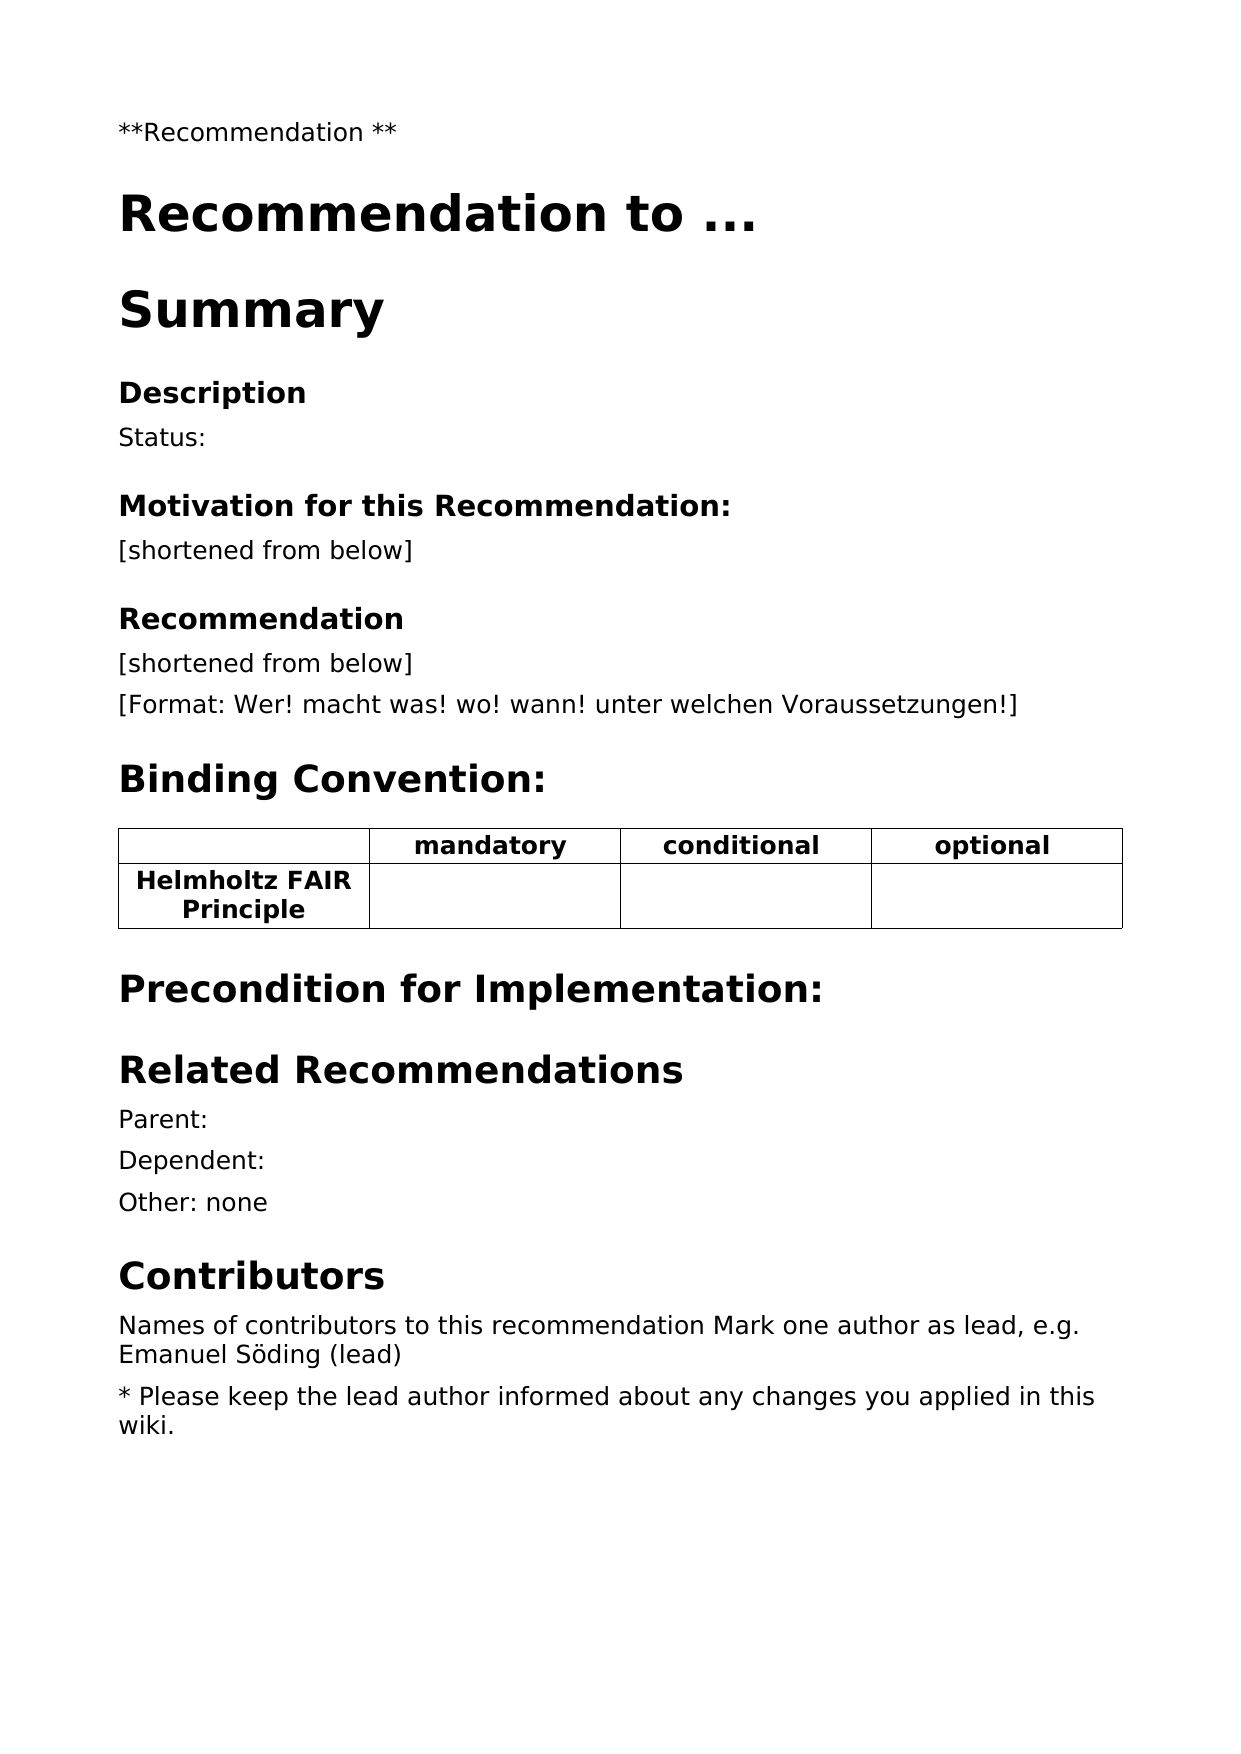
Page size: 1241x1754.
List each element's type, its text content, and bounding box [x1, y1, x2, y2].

subtitle Description [118, 376, 1122, 410]
table_cell Helmholtz FAIR Principle [119, 864, 369, 928]
table_header conditional [621, 829, 871, 863]
text Dependent: [118, 1146, 1122, 1176]
subtitle Precondition for Implementation: [118, 967, 1122, 1011]
table_cell [621, 864, 871, 928]
subtitle Summary [118, 281, 1122, 339]
table_cell [872, 864, 1122, 928]
table_header optional [872, 829, 1122, 863]
text [shortened from below] [118, 536, 1122, 565]
subtitle Recommendation to ... [118, 185, 1122, 243]
text Other: none [118, 1188, 1122, 1217]
text [Format: Wer! macht was! wo! wann! unter welchen Voraussetzungen!] [118, 691, 1122, 720]
subtitle Motivation for this Recommendation: [118, 489, 1122, 523]
text * Please keep the lead author informed about any changes you applied in this wiki. [118, 1382, 1122, 1440]
table_header mandatory [370, 829, 620, 863]
text **Recommendation ** [118, 118, 1122, 147]
table_header [119, 829, 369, 863]
text Parent: [118, 1105, 1122, 1134]
text Status: [118, 423, 1122, 452]
subtitle Binding Convention: [118, 757, 1122, 801]
subtitle Contributors [118, 1255, 1122, 1298]
table_cell [370, 864, 620, 928]
subtitle Recommendation [118, 602, 1122, 636]
subtitle Related Recommendations [118, 1049, 1122, 1092]
text [shortened from below] [118, 649, 1122, 678]
text Names of contributors to this recommendation Mark one author as lead, e.g. Emanuel Söding (lead) [118, 1311, 1122, 1369]
